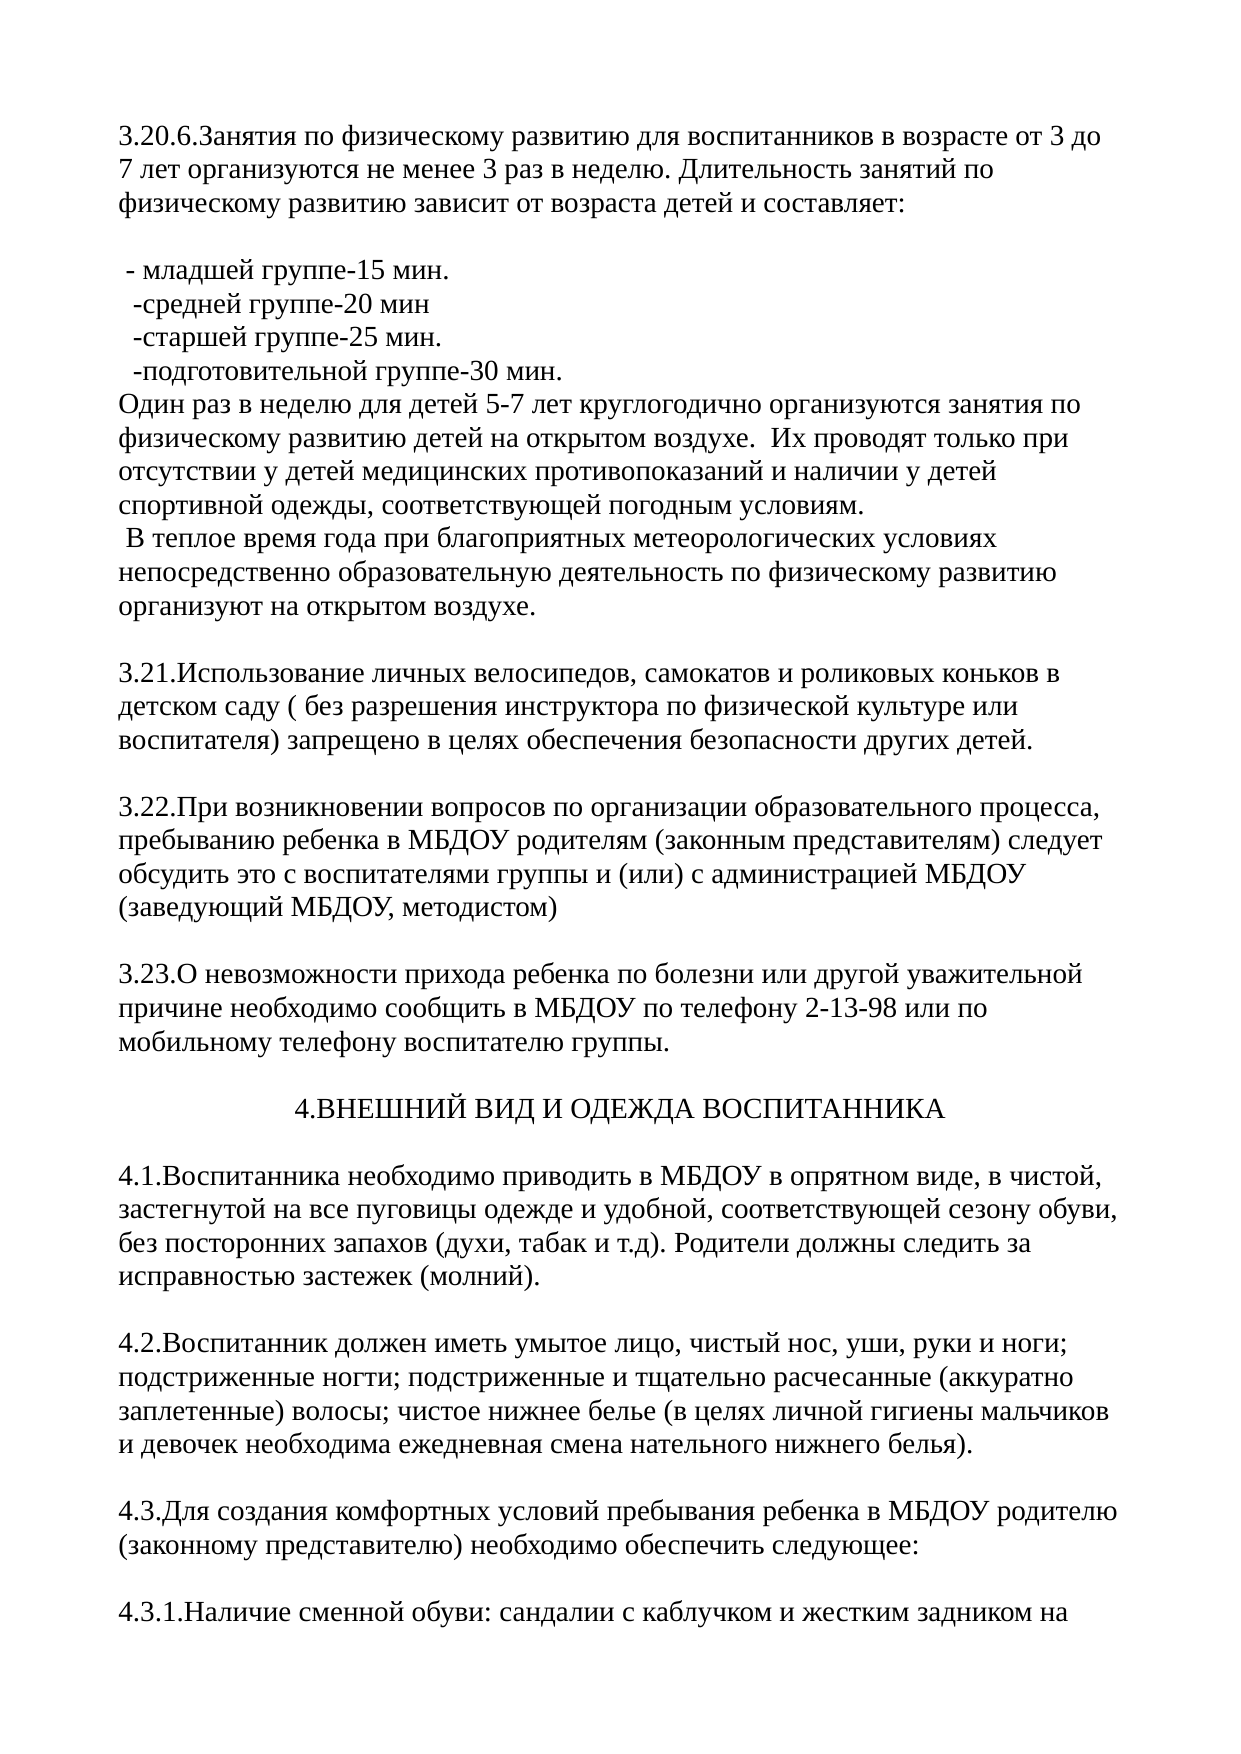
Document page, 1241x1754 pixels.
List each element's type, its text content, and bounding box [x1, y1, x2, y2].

text -подготовительной группе-30 мин. [118, 353, 1122, 386]
text Один раз в неделю для детей 5-7 лет круглогодично организуются занятия по физическому развитию детей на открытом воздухе. Их проводят только при отсутствии у детей медицинских противопоказаний и наличии у детей спортивной одежды, соответствующей погодным условиям. [118, 386, 1122, 521]
text 4.3.1.Наличие сменной обуви: сандалии с каблучком и жестким задником на [118, 1594, 1122, 1627]
text - младшей группе-15 мин. [118, 252, 1122, 286]
text 3.20.6.Занятия по физическому развитию для воспитанников в возрасте от 3 до 7 лет организуются не менее 3 раз в неделю. Длительность занятий по физическому развитию зависит от возраста детей и составляет: [118, 118, 1122, 219]
text 4.1.Воспитанника необходимо приводить в МБДОУ в опрятном виде, в чистой, застегнутой на все пуговицы одежде и удобной, соответствующей сезону обуви, без посторонних запахов (духи, табак и т.д). Родители должны следить за исправностью застежек (молний). [118, 1158, 1122, 1292]
text 3.23.О невозможности прихода ребенка по болезни или другой уважительной причине необходимо сообщить в МБДОУ по телефону 2-13-98 или по мобильному телефону воспитателю группы. [118, 957, 1122, 1057]
text -старшей группе-25 мин. [118, 319, 1122, 353]
text В теплое время года при благоприятных метеорологических условиях непосредственно образовательную деятельность по физическому развитию организуют на открытом воздухе. [118, 521, 1122, 621]
text 4.ВНЕШНИЙ ВИД И ОДЕЖДА ВОСПИТАННИКА [118, 1091, 1122, 1124]
text 4.2.Воспитанник должен иметь умытое лицо, чистый нос, уши, руки и ноги; подстриженные ногти; подстриженные и тщательно расчесанные (аккуратно заплетенные) волосы; чистое нижнее белье (в целях личной гигиены мальчиков и девочек необходима ежедневная смена нательного нижнего белья). [118, 1326, 1122, 1460]
text 3.21.Использование личных велосипедов, самокатов и роликовых коньков в детском саду ( без разрешения инструктора по физической культуре или воспитателя) запрещено в целях обеспечения безопасности других детей. [118, 655, 1122, 755]
text 4.3.Для создания комфортных условий пребывания ребенка в МБДОУ родителю (законному представителю) необходимо обеспечить следующее: [118, 1493, 1122, 1560]
text 3.22.При возникновении вопросов по организации образовательного процесса, пребыванию ребенка в МБДОУ родителям (законным представителям) следует обсудить это с воспитателями группы и (или) с администрацией МБДОУ (заведующий МБДОУ, методистом) [118, 789, 1122, 923]
text -средней группе-20 мин [118, 286, 1122, 319]
